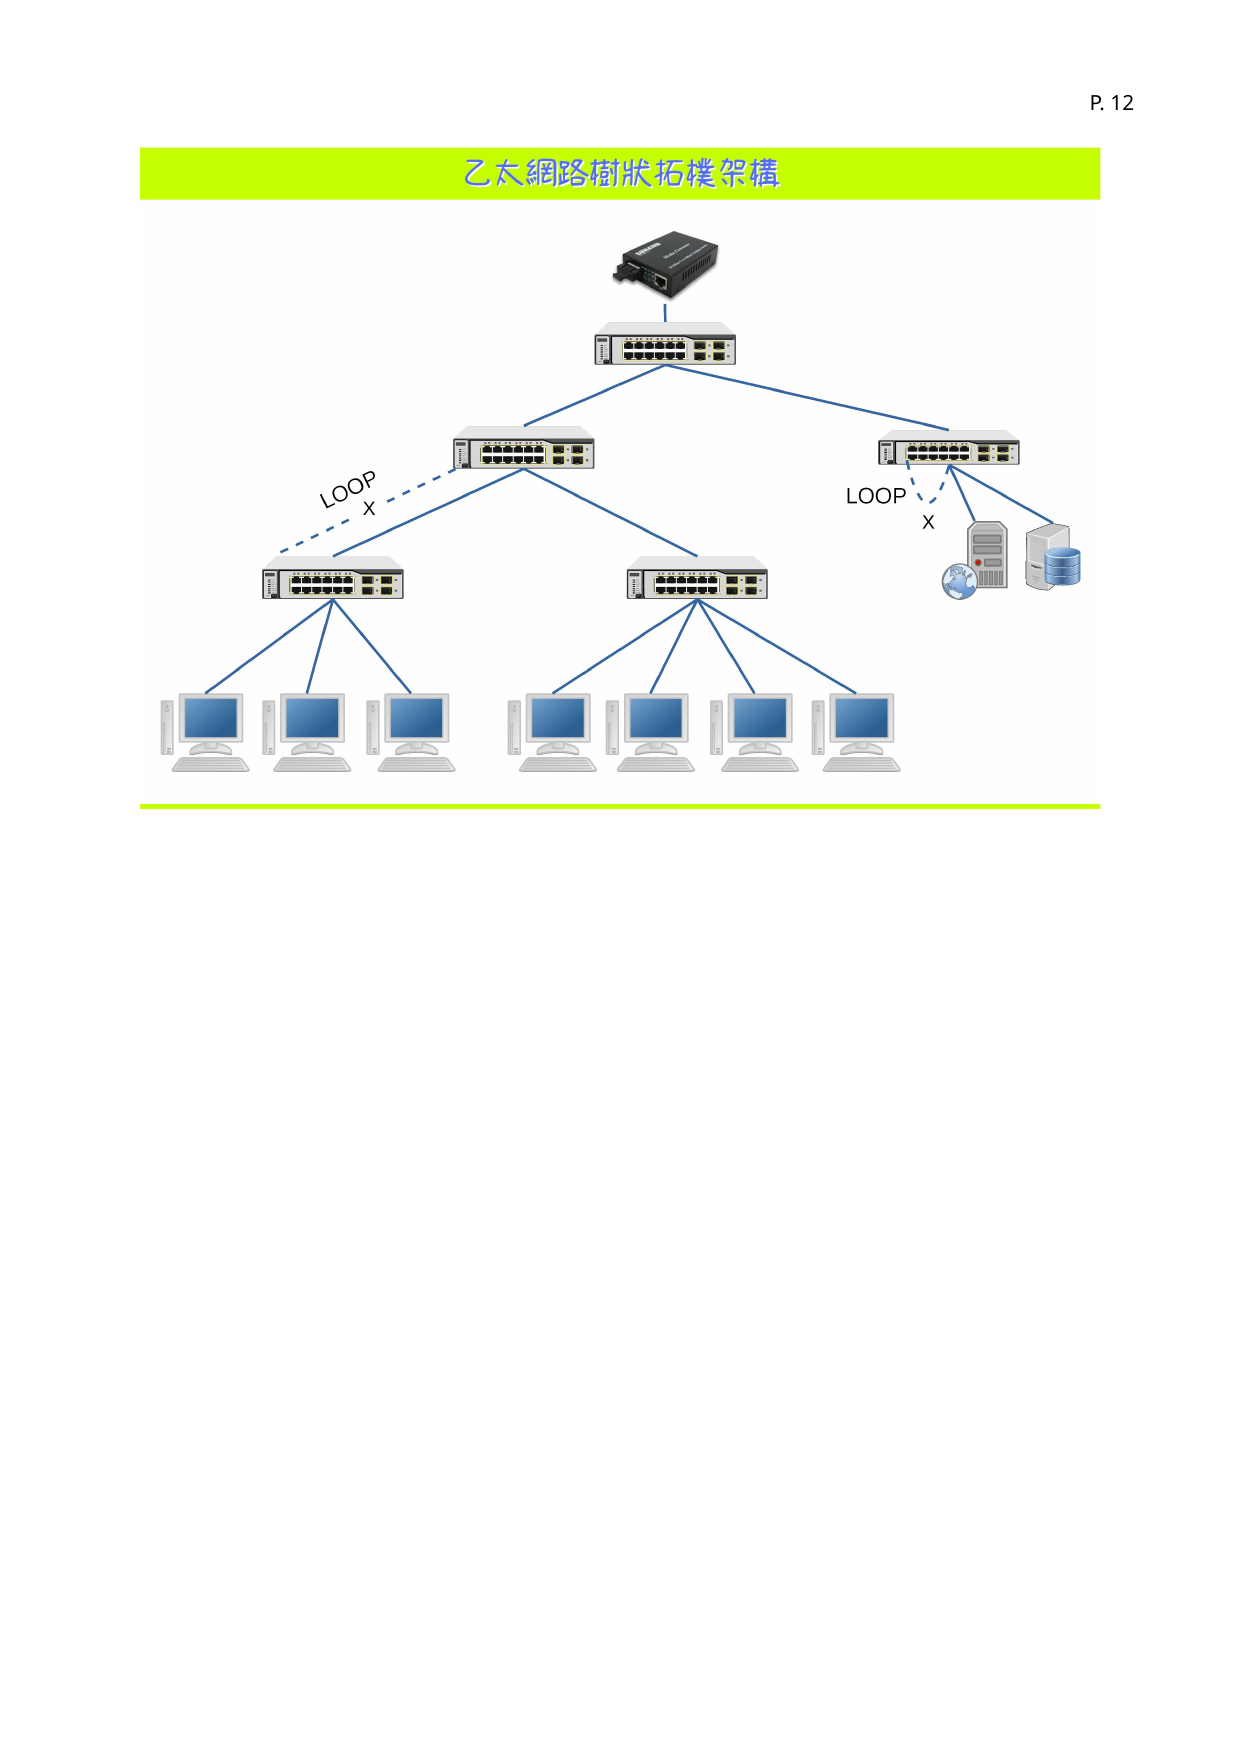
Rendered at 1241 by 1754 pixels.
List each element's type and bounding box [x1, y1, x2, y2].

picture [139, 147, 1101, 809]
